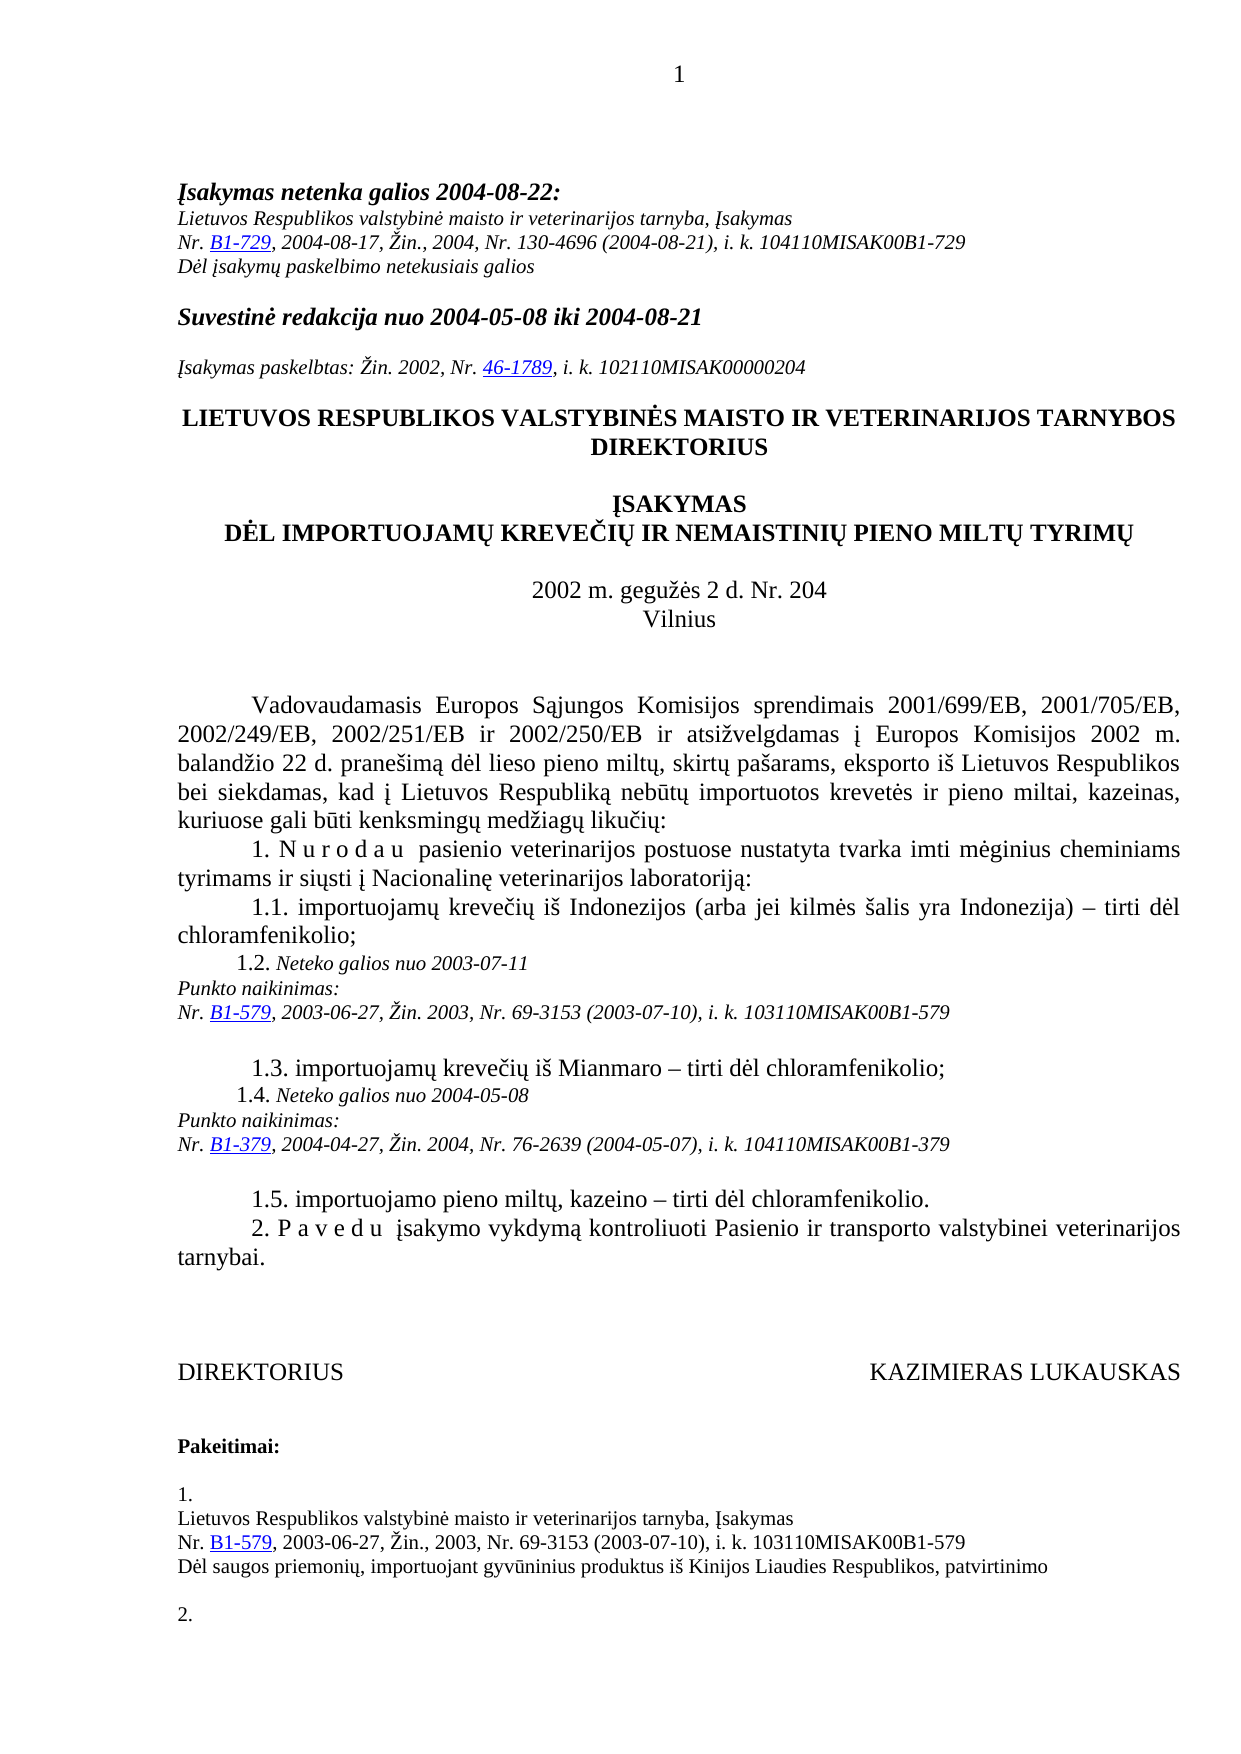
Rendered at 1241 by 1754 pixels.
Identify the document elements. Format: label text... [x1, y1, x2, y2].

text ĮSAKYMAS [177, 489, 1181, 518]
text Punkto naikinimas: [177, 1108, 1181, 1132]
text Įsakymas netenka galios 2004-08-22: [177, 177, 1181, 206]
text 1.3. importuojamų krevečių iš Mianmaro – tirti dėl chloramfenikolio; [177, 1053, 1181, 1081]
text 1.4. Neteko galios nuo 2004-05-08 [177, 1081, 1181, 1108]
text 2002 m. gegužės 2 d. Nr. 204 [177, 576, 1181, 604]
text Lietuvos Respublikos valstybinė maisto ir veterinarijos tarnyba, Įsakymas [177, 206, 1181, 230]
text 1. [177, 1482, 1181, 1506]
text Suvestinė redakcija nuo 2004-05-08 iki 2004-08-21 [177, 302, 1181, 331]
text 1.5. importuojamo pieno miltų, kazeino – tirti dėl chloramfenikolio. [177, 1184, 1181, 1213]
text Punkto naikinimas: [177, 976, 1181, 1000]
text 1.2. Neteko galios nuo 2003-07-11 [177, 949, 1181, 976]
text Dėl įsakymų paskelbimo netekusiais galios [177, 254, 1181, 278]
text 2. Pavedu įsakymo vykdymą kontroliuoti Pasienio ir transporto valstybinei veterinarijos tarnybai. [177, 1213, 1181, 1271]
text Lietuvos Respublikos valstybinė maisto ir veterinarijos tarnyba, Įsakymas [177, 1506, 1181, 1530]
text Dėl saugos priemonių, importuojant gyvūninius produktus iš Kinijos Liaudies Respublikos, patvirtinimo [177, 1554, 1181, 1578]
text 1. Nurodau pasienio veterinarijos postuose nustatyta tvarka imti mėginius cheminiams tyrimams ir siųsti į Nacionalinę veterinarijos laboratoriją: [177, 834, 1181, 892]
text Nr. B1-579, 2003-06-27, Žin. 2003, Nr. 69-3153 (2003-07-10), i. k. 103110MISAK00B1-579 [177, 1000, 1181, 1024]
text 1.1. importuojamų krevečių iš Indonezijos (arba jei kilmės šalis yra Indonezija) – tirti dėl chloramfenikolio; [177, 892, 1181, 949]
text DIREKTORIUS KAZIMIERAS LUKAUSKAS [177, 1357, 1181, 1386]
text Nr. B1-379, 2004-04-27, Žin. 2004, Nr. 76-2639 (2004-05-07), i. k. 104110MISAK00B1-379 [177, 1132, 1181, 1156]
text Vilnius [177, 604, 1181, 633]
text Nr. B1-729, 2004-08-17, Žin., 2004, Nr. 130-4696 (2004-08-21), i. k. 104110MISAK00B1-729 [177, 230, 1181, 254]
text LIETUVOS RESPUBLIKOS VALSTYBINĖS MAISTO IR VETERINARIJOS TARNYBOS DIREKTORIUS [177, 403, 1181, 461]
text 2. [177, 1602, 1181, 1626]
text DĖL IMPORTUOJAMŲ KREVEČIŲ IR NEMAISTINIŲ PIENO MILTŲ TYRIMŲ [177, 518, 1181, 547]
text Vadovaudamasis Europos Sąjungos Komisijos sprendimais 2001/699/EB, 2001/705/EB, 2002/249/EB, 2002/251/EB ir 2002/250/EB ir atsižvelgdamas į Europos Komisijos 2002 m. balandžio 22 d. pranešimą dėl lieso pieno miltų, skirtų pašarams, eksporto iš Lietuvos Respublikos bei siekdamas, kad į Lietuvos Respubliką nebūtų importuotos krevetės ir pieno miltai, kazeinas, kuriuose gali būti kenksmingų medžiagų likučių: [177, 691, 1181, 834]
text Nr. B1-579, 2003-06-27, Žin., 2003, Nr. 69-3153 (2003-07-10), i. k. 103110MISAK00B1-579 [177, 1530, 1181, 1554]
text Įsakymas paskelbtas: Žin. 2002, Nr. 46-1789, i. k. 102110MISAK00000204 [177, 355, 1181, 379]
text Pakeitimai: [177, 1434, 1181, 1458]
